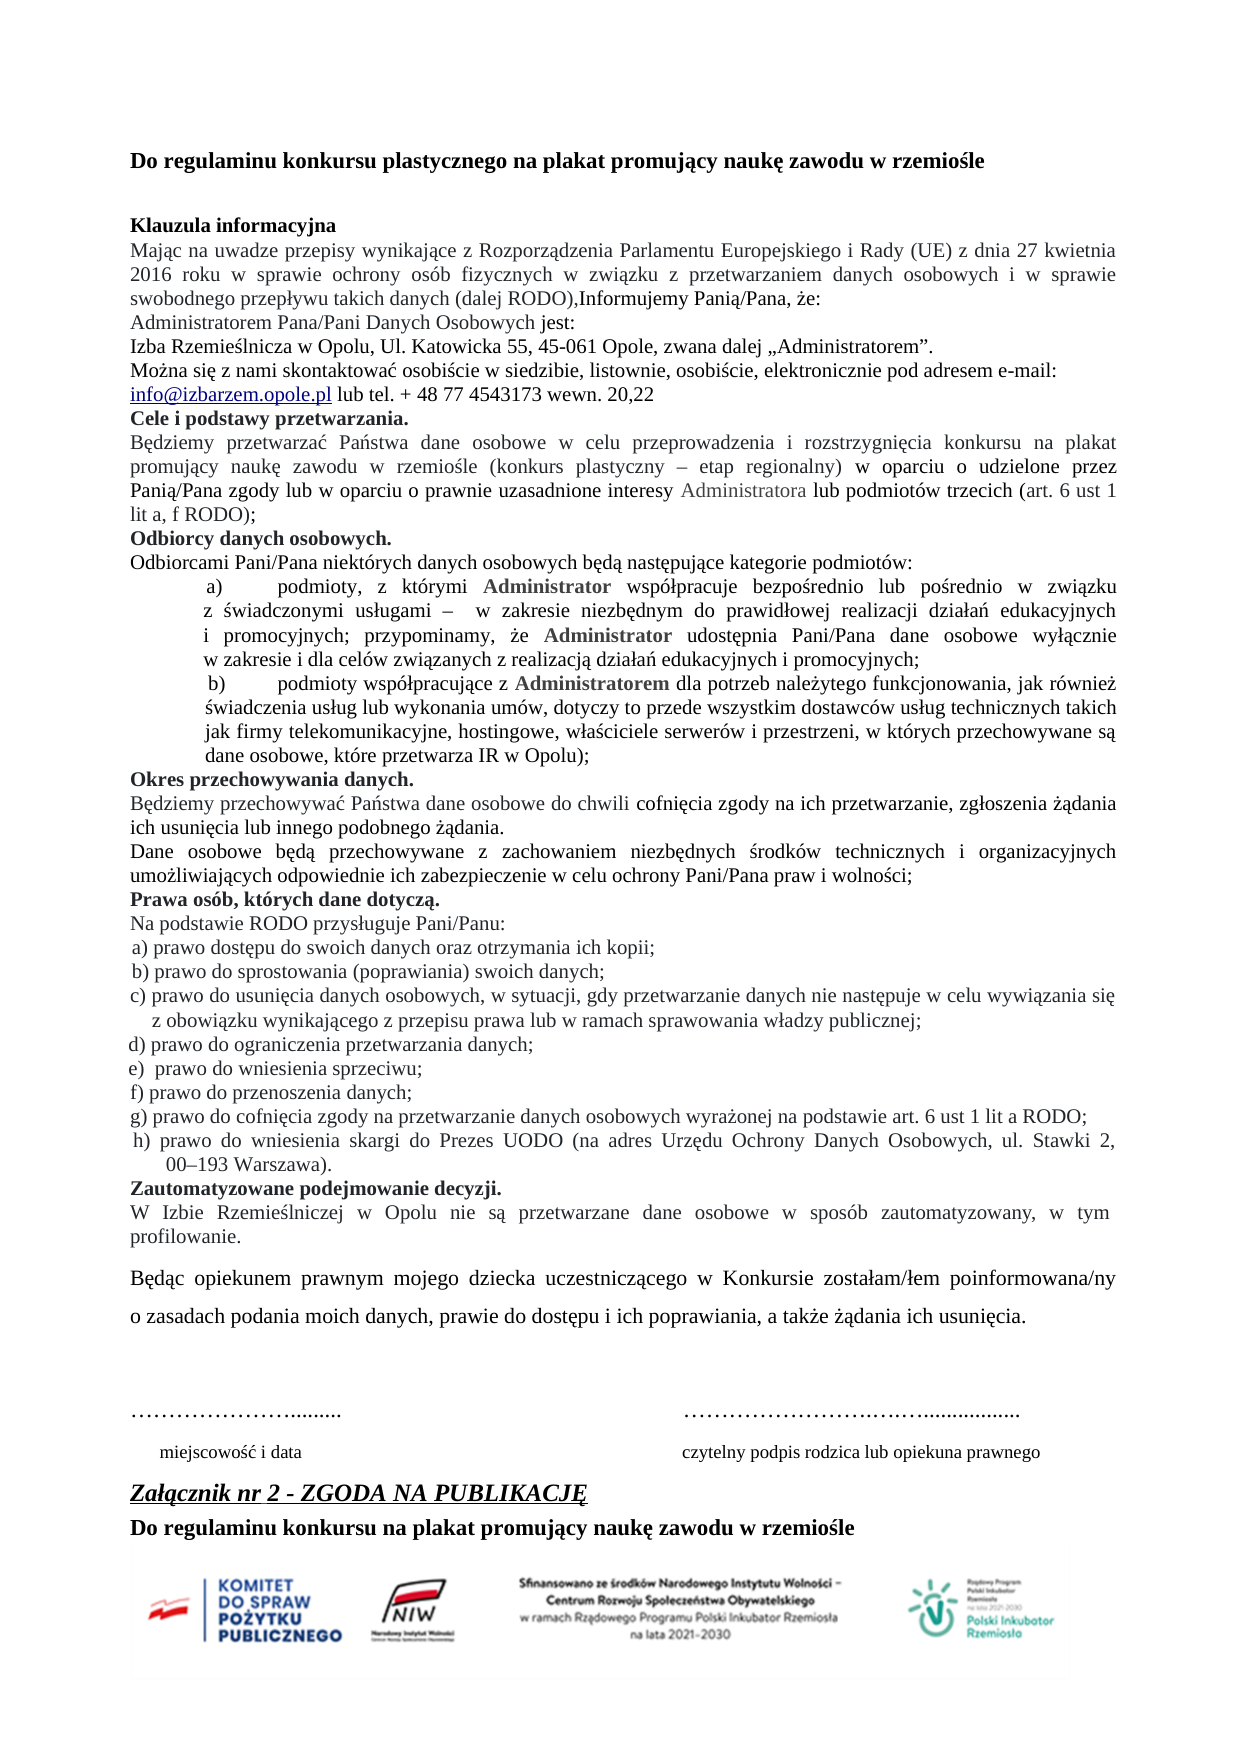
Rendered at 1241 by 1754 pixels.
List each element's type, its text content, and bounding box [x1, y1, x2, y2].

text W Izbie Rzemieślniczej w Opolu nie są przetwarzane dane osobowe w sposób zautomatyzowany, w tym profilowanie. [130, 1200, 1111, 1248]
text Zautomatyzowane podejmowanie decyzji. [130, 1176, 1117, 1200]
text g) prawo do cofnięcia zgody na przetwarzanie danych osobowych wyrażonej na podstawie art. 6 ust 1 lit a RODO; [130, 1104, 1117, 1128]
text …………………......... …………………….….…................. [130, 1396, 1117, 1422]
list podmioty, z którymi Administrator współpracuje bezpośrednio lub pośrednio w związku z świadczonymi usługami – w zakresie niezbędnym do prawidłowej realizacji działań edukacyjnych i promocyjnych; przypominamy, że Administrator udostępnia Pani/Pana dane osobowe wyłącznie w zakresie i dla celów związanych z realizacją działań edukacyjnych i promocyjnych; [203, 574, 1117, 671]
text Odbiorcami Pani/Pana niektórych danych osobowych będą następujące kategorie podmiotów: [130, 550, 1117, 574]
text Klauzula informacyjna [130, 213, 1117, 237]
text f) prawo do przenoszenia danych; [130, 1080, 1117, 1104]
text Izba Rzemieślnicza w Opolu, Ul. Katowicka 55, 45-061 Opole, zwana dalej „Administratorem”. [130, 334, 1117, 358]
text Prawa osób, których dane dotyczą. [130, 887, 1117, 911]
list podmioty współpracujące z Administratorem dla potrzeb należytego funkcjonowania, jak również świadczenia usług lub wykonania umów, dotyczy to przede wszystkim dostawców usług technicznych takich jak firmy telekomunikacyjne, hostingowe, właściciele serwerów i przestrzeni, w których przechowywane są dane osobowe, które przetwarza IR w Opolu); [205, 671, 1117, 767]
text Okres przechowywania danych. [130, 767, 1117, 791]
text Będziemy przetwarzać Państwa dane osobowe w celu przeprowadzenia i rozstrzygnięcia konkursu na plakat promujący naukę zawodu w rzemiośle (konkurs plastyczny – etap regionalny) w oparciu o udzielone przez Panią/Pana zgody lub w oparciu o prawnie uzasadnione interesy Administratora lub podmiotów trzecich (art. 6 ust 1 lit a, f RODO); [130, 430, 1117, 526]
text Można się z nami skontaktować osobiście w siedzibie, listownie, osobiście, elektronicznie pod adresem e-mail: [130, 358, 1117, 382]
text Dane osobowe będą przechowywane z zachowaniem niezbędnych środków technicznych i organizacyjnych umożliwiających odpowiednie ich zabezpieczenie w celu ochrony Pani/Pana praw i wolności; [130, 839, 1117, 887]
text a) prawo dostępu do swoich danych oraz otrzymania ich kopii; [132, 935, 1117, 959]
text Mając na uwadze przepisy wynikające z Rozporządzenia Parlamentu Europejskiego i Rady (UE) z dnia 27 kwietnia 2016 roku w sprawie ochrony osób fizycznych w związku z przetwarzaniem danych osobowych i w sprawie swobodnego przepływu takich danych (dalej RODO),Informujemy Panią/Pana, że: [130, 237, 1117, 310]
text c) prawo do usunięcia danych osobowych, w sytuacji, gdy przetwarzanie danych nie następuje w celu wywiązania się z obowiązku wynikającego z przepisu prawa lub w ramach sprawowania władzy publicznej; [130, 983, 1117, 1032]
text h) prawo do wniesienia skargi do Prezes UODO (na adres Urzędu Ochrony Danych Osobowych, ul. Stawki 2, 00–193 Warszawa). [133, 1128, 1117, 1176]
text info@izbarzem.opole.pl lub tel. + 48 77 4543173 wewn. 20,22 [130, 382, 1117, 406]
text Cele i podstawy przetwarzania. [130, 406, 1117, 430]
text Będziemy przechowywać Państwa dane osobowe do chwili cofnięcia zgody na ich przetwarzanie, zgłoszenia żądania ich usunięcia lub innego podobnego żądania. [130, 791, 1117, 839]
text Do regulaminu konkursu plastycznego na plakat promujący naukę zawodu w rzemiośle [130, 148, 1117, 174]
text Administratorem Pana/Pani Danych Osobowych jest: [130, 310, 1117, 334]
text e) prawo do wniesienia sprzeciwu; [128, 1056, 1117, 1080]
picture [129, 1541, 1075, 1681]
text d) prawo do ograniczenia przetwarzania danych; [128, 1032, 1117, 1056]
text Będąc opiekunem prawnym mojego dziecka uczestniczącego w Konkursie zostałam/łem poinformowana/ny o zasadach podania moich danych, prawie do dostępu i ich poprawiania, a także żądania ich usunięcia. [130, 1265, 1117, 1328]
text Odbiorcy danych osobowych. [130, 526, 1117, 550]
text Załącznik nr 2 - ZGODA NA PUBLIKACJĘ [130, 1478, 1117, 1507]
text Do regulaminu konkursu na plakat promujący naukę zawodu w rzemiośle [130, 1514, 1117, 1540]
text miejscowość i data czytelny podpis rodzica lub opiekuna prawnego [159, 1437, 1117, 1463]
text Na podstawie RODO przysługuje Pani/Panu: [130, 911, 1117, 935]
text b) prawo do sprostowania (poprawiania) swoich danych; [132, 959, 1117, 983]
